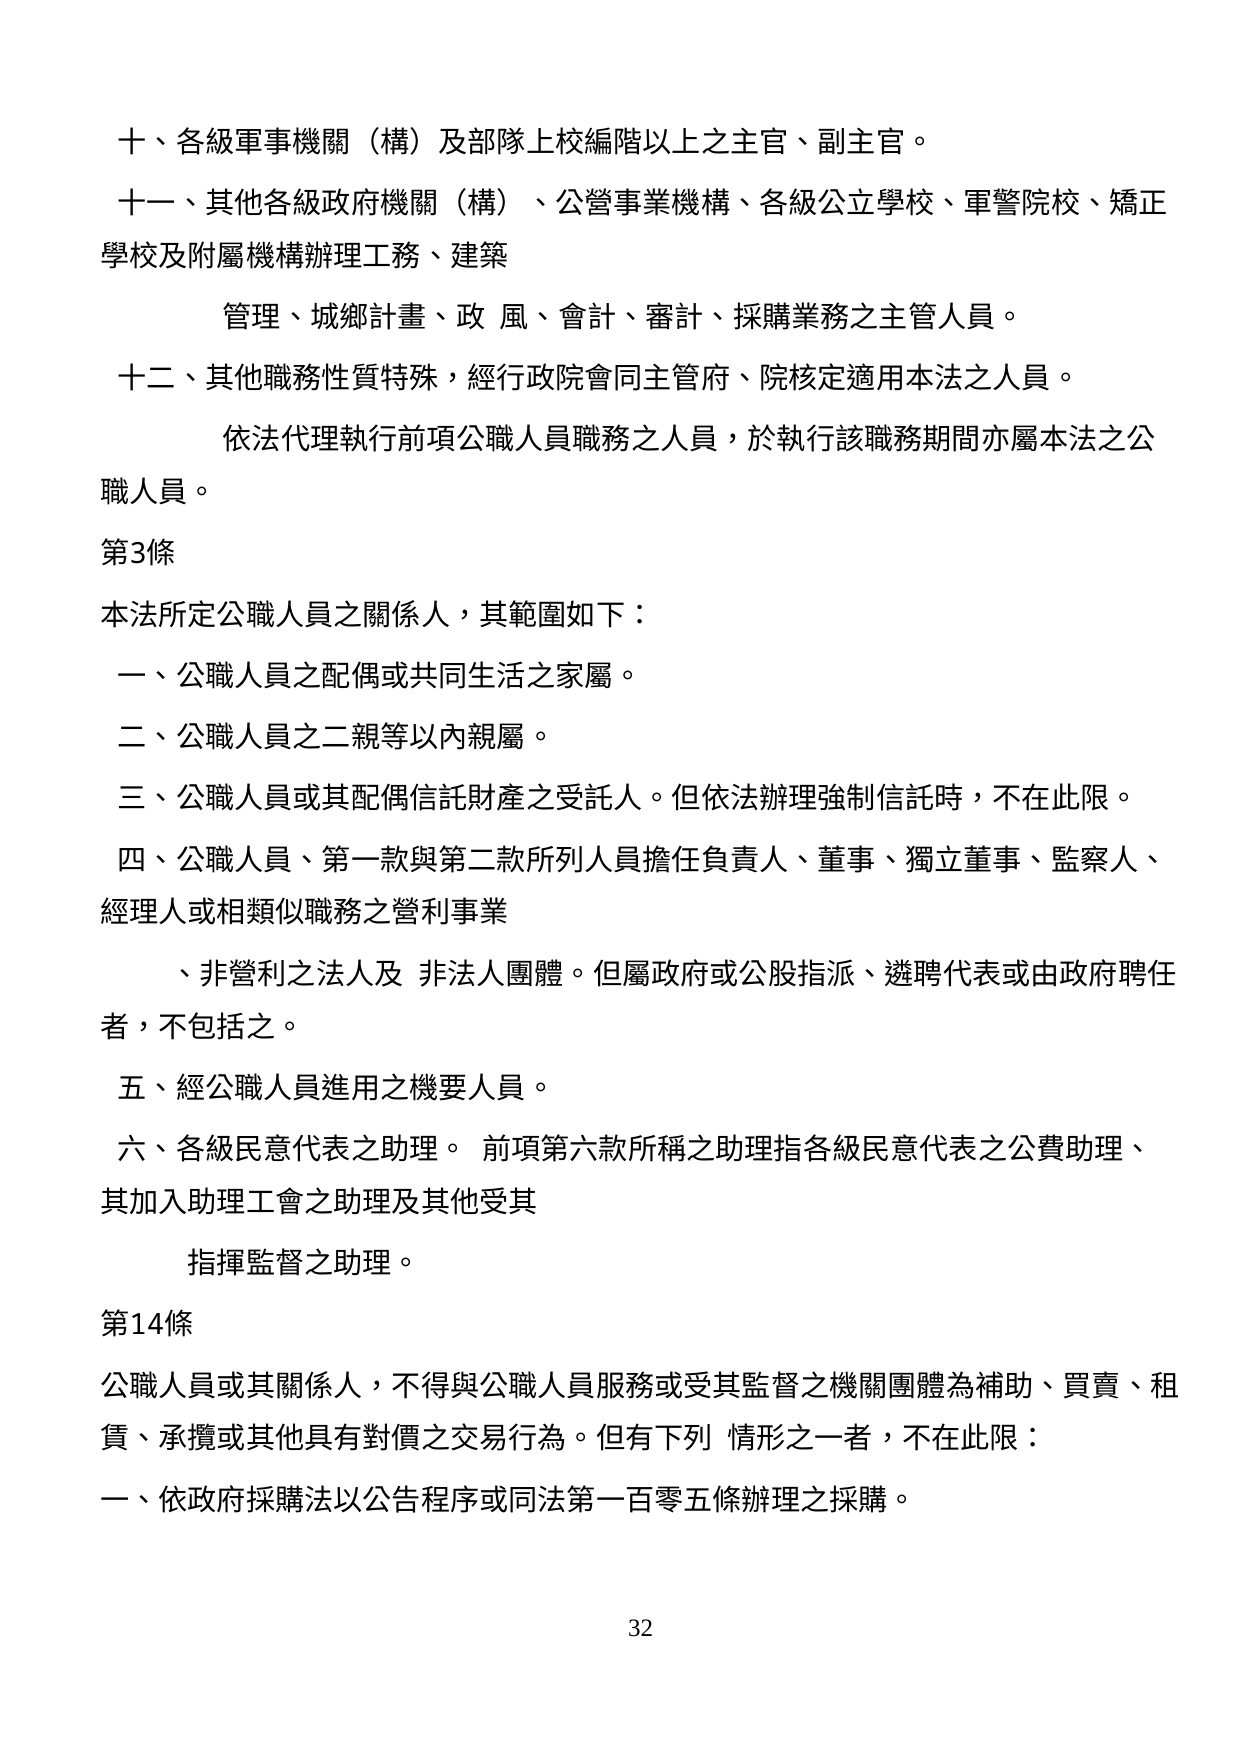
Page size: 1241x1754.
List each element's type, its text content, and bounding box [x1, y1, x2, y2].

text 十一、其他各級政府機關（構）、公營事業機構、各級公立學校、軍警院校、矯正學校及附屬機構辦理工務、建築 [100, 179, 1181, 274]
text 一、公職人員之配偶或共同生活之家屬。 [100, 652, 1181, 695]
text 十二、其他職務性質特殊，經行政院會同主管府、院核定適用本法之人員。 [100, 355, 1181, 397]
text 一、依政府採購法以公告程序或同法第一百零五條辦理之採購。 [100, 1476, 1181, 1518]
text 四、公職人員、第一款與第二款所列人員擔任負責人、董事、獨立董事、監察人、經理人或相類似職務之營利事業 [100, 836, 1181, 931]
text 公職人員或其關係人，不得與公職人員服務或受其監督之機關團體為補助、買賣、租賃、承攬或其他具有對價之交易行為。但有下列 情形之一者，不在此限： [100, 1362, 1181, 1457]
text 依法代理執行前項公職人員職務之人員，於執行該職務期間亦屬本法之公職人員。 [100, 416, 1181, 511]
text 六、各級民意代表之助理。 前項第六款所稱之助理指各級民意代表之公費助理、其加入助理工會之助理及其他受其 [100, 1126, 1181, 1221]
text 第3條 [100, 530, 1181, 572]
text 三、公職人員或其配偶信託財產之受託人。但依法辦理強制信託時，不在此限。 [100, 775, 1181, 817]
text 本法所定公職人員之關係人，其範圍如下： [100, 591, 1181, 633]
text 二、公職人員之二親等以內親屬。 [100, 714, 1181, 756]
text 、非營利之法人及 非法人團體。但屬政府或公股指派、遴聘代表或由政府聘任者，不包括之。 [100, 950, 1181, 1045]
text 五、經公職人員進用之機要人員。 [100, 1064, 1181, 1107]
text 指揮監督之助理。 [100, 1239, 1181, 1282]
text 第14條 [100, 1301, 1181, 1343]
text 十、各級軍事機關（構）及部隊上校編階以上之主官、副主官。 [100, 118, 1181, 161]
text 管理、城鄉計畫、政 風、會計、審計、採購業務之主管人員。 [100, 293, 1181, 336]
